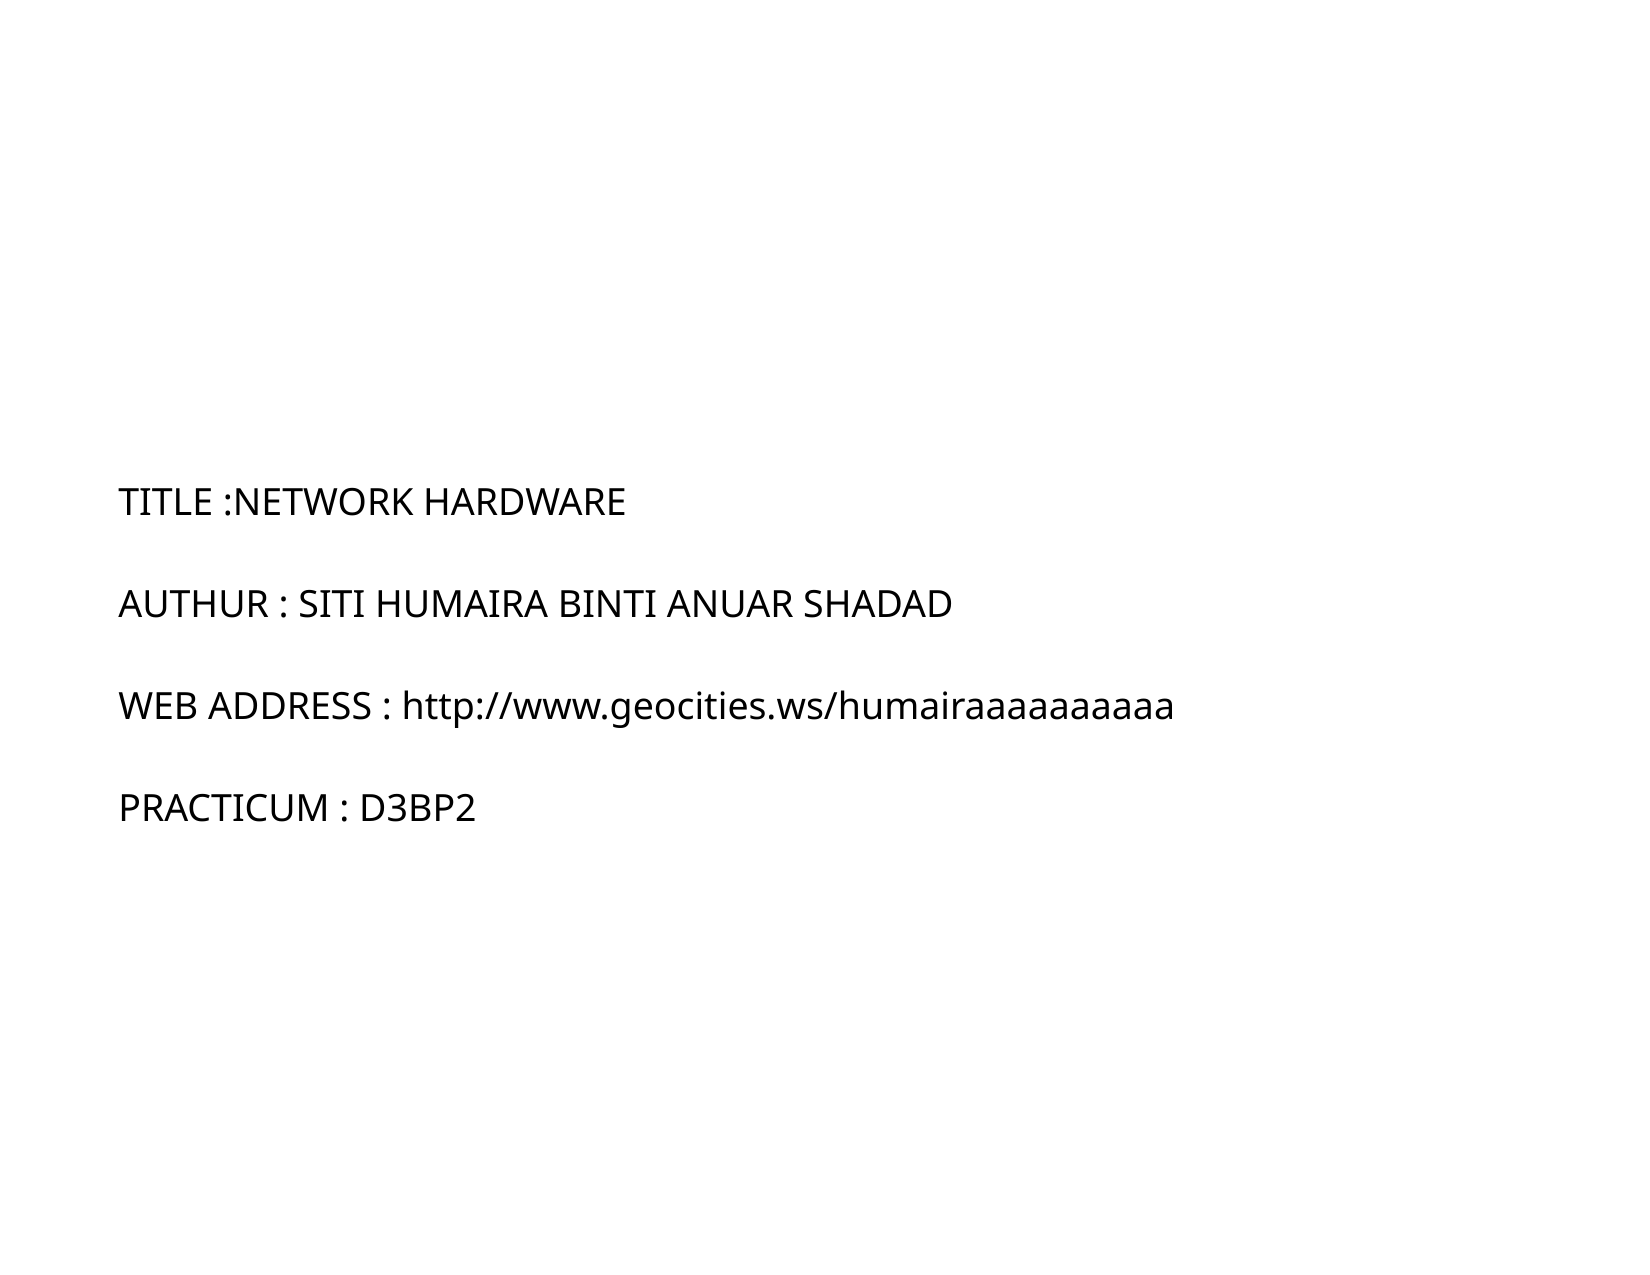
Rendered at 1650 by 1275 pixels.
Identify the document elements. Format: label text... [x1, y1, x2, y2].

text TITLE :NETWORK HARDWARE [118, 475, 1532, 526]
text PRACTICUM : D3BP2 [118, 782, 1532, 833]
text AUTHUR : SITI HUMAIRA BINTI ANUAR SHADAD [118, 577, 1532, 628]
text WEB ADDRESS : http://www.geocities.ws/humairaaaaaaaaaa [118, 679, 1532, 731]
